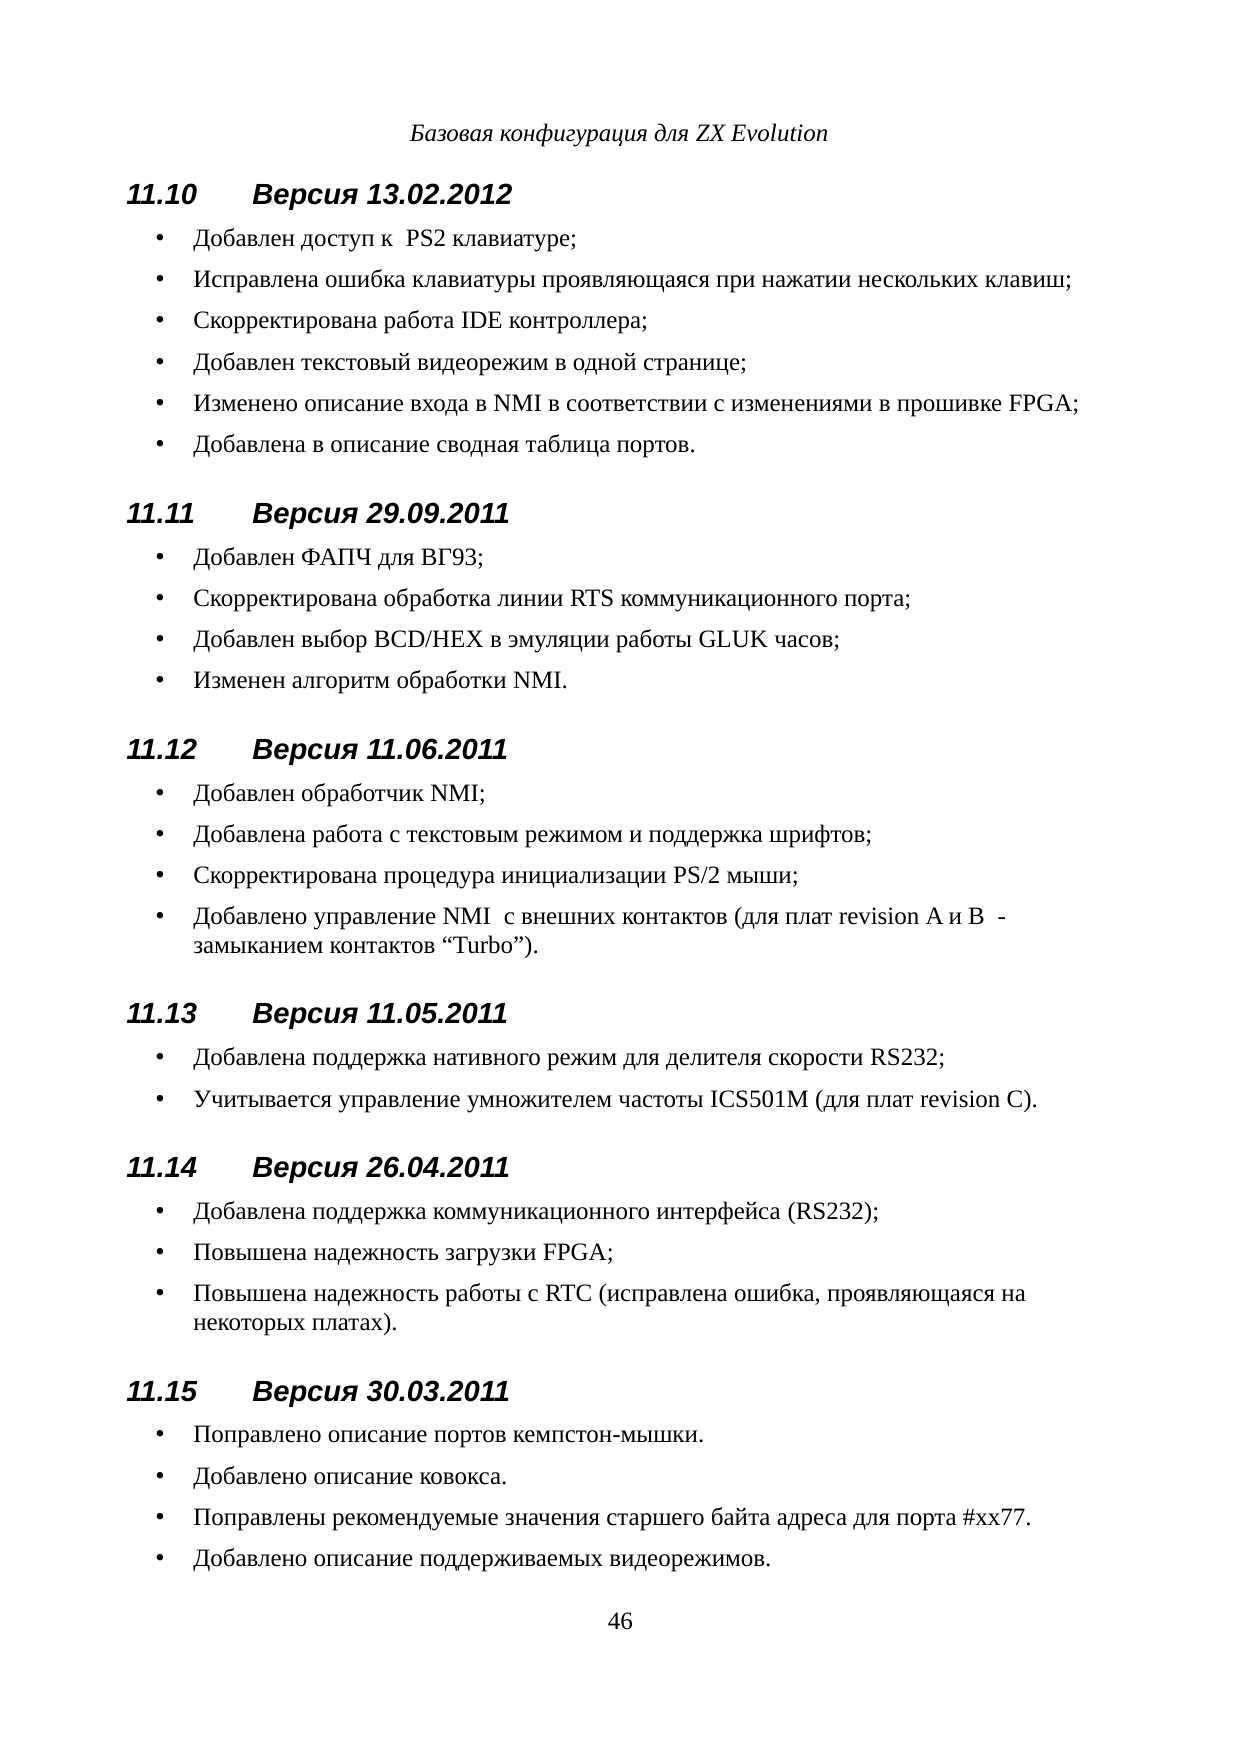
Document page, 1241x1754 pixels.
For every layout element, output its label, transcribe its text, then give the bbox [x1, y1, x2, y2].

list Повышена надежность загрузки FPGA; [156, 1237, 1122, 1266]
subtitle Версия 13.02.2012 [118, 177, 1122, 211]
list Добавлен текстовый видеорежим в одной странице; [156, 347, 1122, 376]
subtitle Версия 29.09.2011 [118, 496, 1122, 529]
list Изменен алгоритм обработки NMI. [156, 665, 1122, 694]
subtitle Версия 11.06.2011 [118, 732, 1122, 765]
list Добавлено описание ковокса. [156, 1461, 1122, 1489]
list Добавлен обработчик NMI; [156, 778, 1122, 806]
list Скорректирована обработка линии RTS коммуникационного порта; [156, 583, 1122, 612]
list Добавлена поддержка коммуникационного интерфейса (RS232); [156, 1196, 1122, 1225]
subtitle Версия 11.05.2011 [118, 996, 1122, 1030]
list Поправлено описание портов кемпстон-мышки. [156, 1419, 1122, 1448]
list Добавлена в описание сводная таблица портов. [156, 429, 1122, 458]
list Исправлена ошибка клавиатуры проявляющаяся при нажатии нескольких клавиш; [156, 264, 1122, 293]
list Поправлены рекомендуемые значения старшего байта адреса для порта #xx77. [156, 1502, 1122, 1531]
subtitle Версия 30.03.2011 [118, 1373, 1122, 1407]
list Добавлен ФАПЧ для ВГ93; [156, 542, 1122, 570]
list Изменено описание входа в NMI в соответствии с изменениями в прошивке FPGA; [156, 388, 1122, 417]
subtitle Версия 26.04.2011 [118, 1150, 1122, 1183]
list Добавлен выбор BCD/HEX в эмуляции работы GLUK часов; [156, 624, 1122, 653]
list Скорректирована процедура инициализации PS/2 мыши; [156, 860, 1122, 889]
list Добавлено описание поддерживаемых видеорежимов. [156, 1543, 1122, 1572]
list Повышена надежность работы с RTC (исправлена ошибка, проявляющаяся на некоторых платах). [156, 1278, 1122, 1336]
list Добавлена работа с текстовым режимом и поддержка шрифтов; [156, 819, 1122, 848]
list Добавлен доступ к PS2 клавиатуре; [156, 223, 1122, 252]
list Скорректирована работа IDE контроллера; [156, 306, 1122, 334]
list Добавлена поддержка нативного режим для делителя скорости RS232; [156, 1042, 1122, 1071]
list Учитывается управление умножителем частоты ICS501M (для плат revision C). [156, 1084, 1122, 1112]
list Добавлено управление NMI с внешних контактов (для плат revision A и B - замыканием контактов “Turbo”). [156, 901, 1122, 959]
